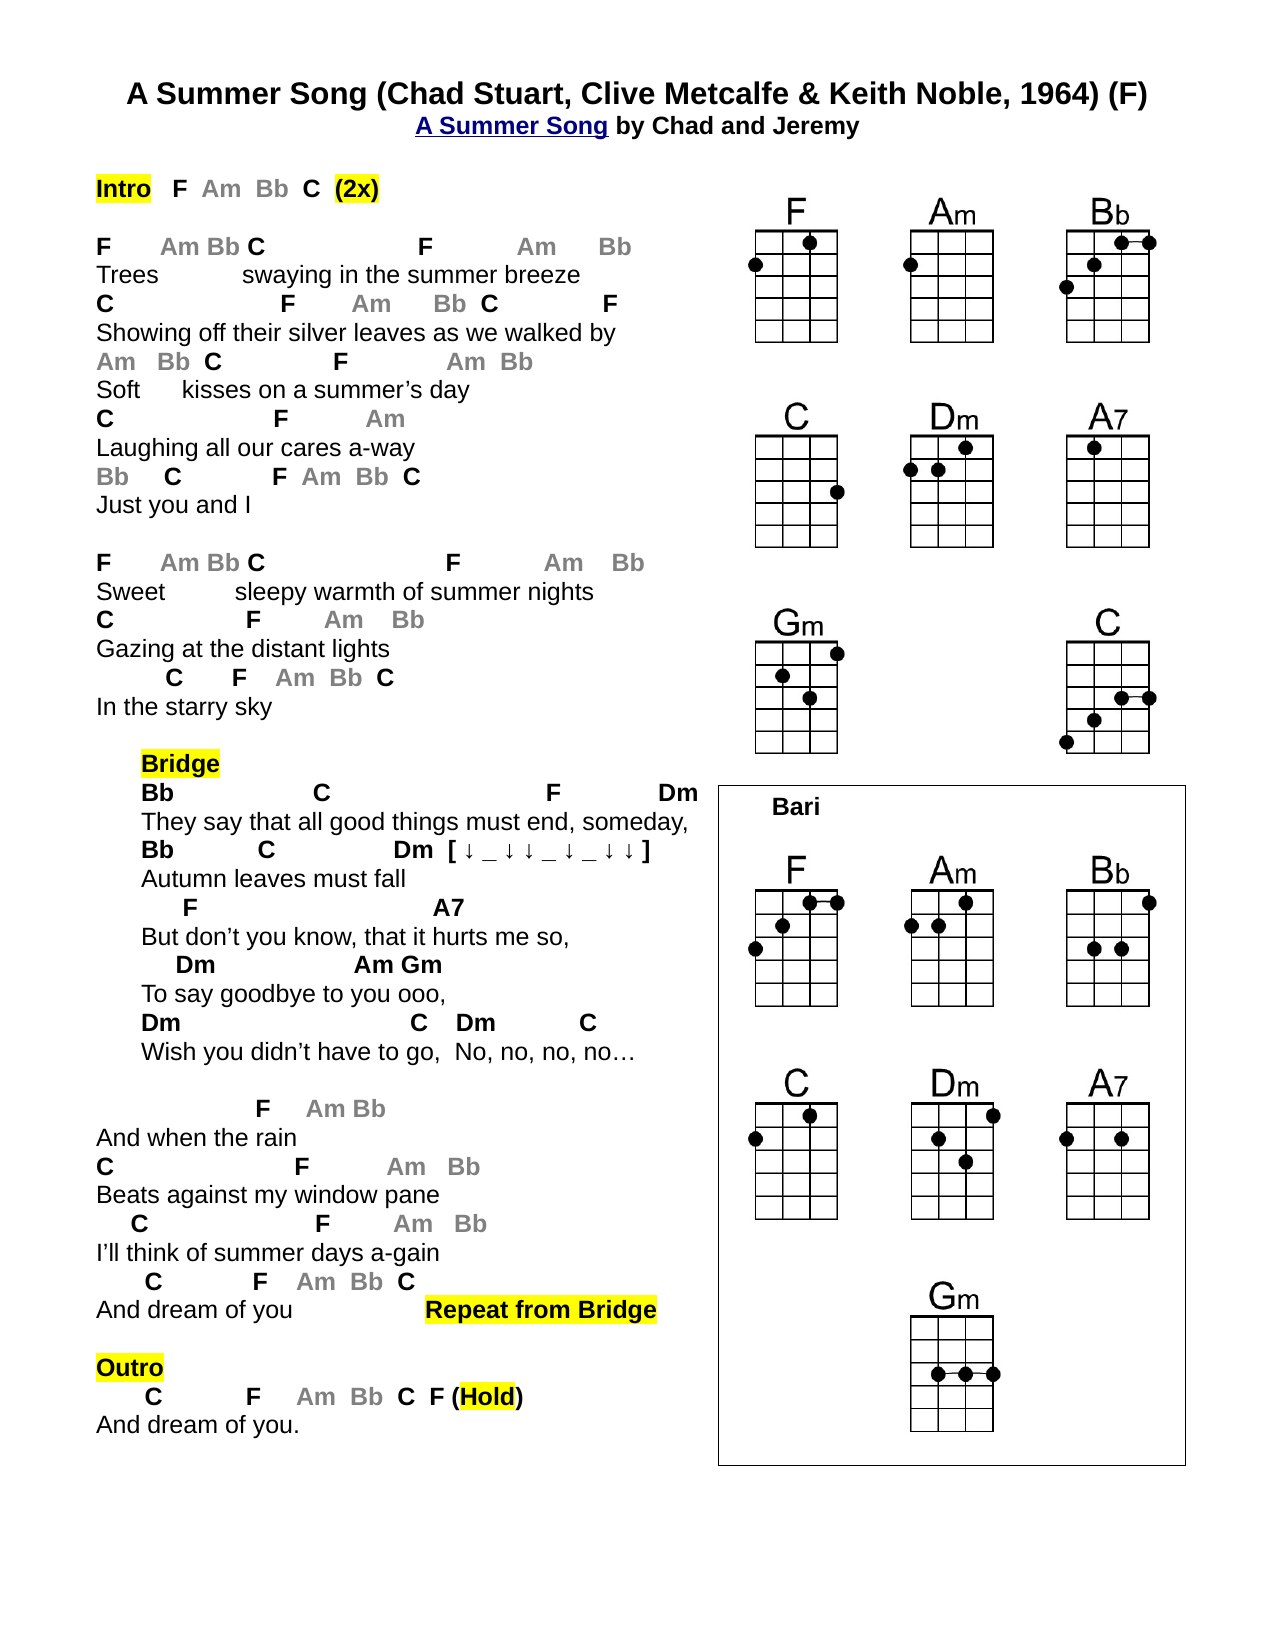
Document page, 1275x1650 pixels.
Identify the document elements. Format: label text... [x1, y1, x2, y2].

table_cell [874, 580, 1029, 785]
picture [1044, 585, 1171, 775]
picture [1044, 379, 1171, 569]
table_cell [874, 786, 1029, 826]
picture [1044, 832, 1171, 1029]
picture [733, 832, 859, 1029]
picture [733, 1044, 859, 1242]
picture [889, 832, 1015, 1029]
table_cell [718, 374, 874, 579]
table_header Intro F Am Bb C (2x) F Am Bb C F Am Bb Trees swaying in the summer breeze C F Am Bb C F Showing off their silver leaves as we walked by Am Bb C F Am Bb Soft kisses on a summer’s day C F Am Laughing all our cares a-way Bb C F Am Bb C Just you and I F Am Bb C F Am Bb Sweet sleepy warmth of summer nights C F Am Bb Gazing at the distant lights C F Am Bb C In the starry sky Bridge Bb C F Dm They say that all good things must end, someday, Bb C Dm [ ↓ _ ↓ ↓ _ ↓ _ ↓ ↓ ] Autumn leaves must fall F A7 But don’t you know, that it hurts me so, Dm Am Gm To say goodbye to you ooo, Dm C Dm C Wish you didn’t have to go, No, no, no, no… F Am Bb And when the rain C F Am Bb Beats against my window pane C F Am Bb I’ll think of summer days a-gain C F Am Bb C And dream of you Repeat from Bridge Outro C F Am Bb C F (Hold) And dream of you. [90, 169, 718, 1482]
picture [888, 1257, 1015, 1454]
table_cell [1030, 826, 1185, 1039]
picture [1044, 174, 1171, 364]
table_cell [718, 1466, 1185, 1482]
table_cell [719, 1039, 874, 1252]
table_cell [1030, 786, 1185, 826]
picture [888, 379, 1015, 569]
picture [1044, 1044, 1171, 1242]
table_cell [874, 374, 1029, 579]
picture [888, 174, 1015, 364]
table_header [1030, 169, 1185, 374]
table_cell [1030, 1039, 1185, 1252]
text A Summer Song (Chad Stuart, Clive Metcalfe & Keith Noble, 1964) (F) [90, 75, 1185, 111]
table_cell [1030, 374, 1185, 579]
table_header [718, 169, 874, 374]
table_cell [719, 826, 874, 1039]
table_cell [718, 580, 874, 785]
table_cell [1030, 580, 1185, 785]
table_cell [1030, 1252, 1185, 1464]
table_cell [719, 1252, 874, 1464]
text A Summer Song by Chad and Jeremy [90, 111, 1185, 140]
table_cell [874, 826, 1029, 1039]
picture [733, 585, 859, 775]
table_cell Bari [719, 786, 874, 826]
table_header [874, 169, 1029, 374]
picture [733, 379, 859, 569]
table_cell [874, 1039, 1029, 1252]
picture [733, 174, 859, 364]
table_cell [874, 1252, 1029, 1464]
picture [889, 1044, 1015, 1242]
